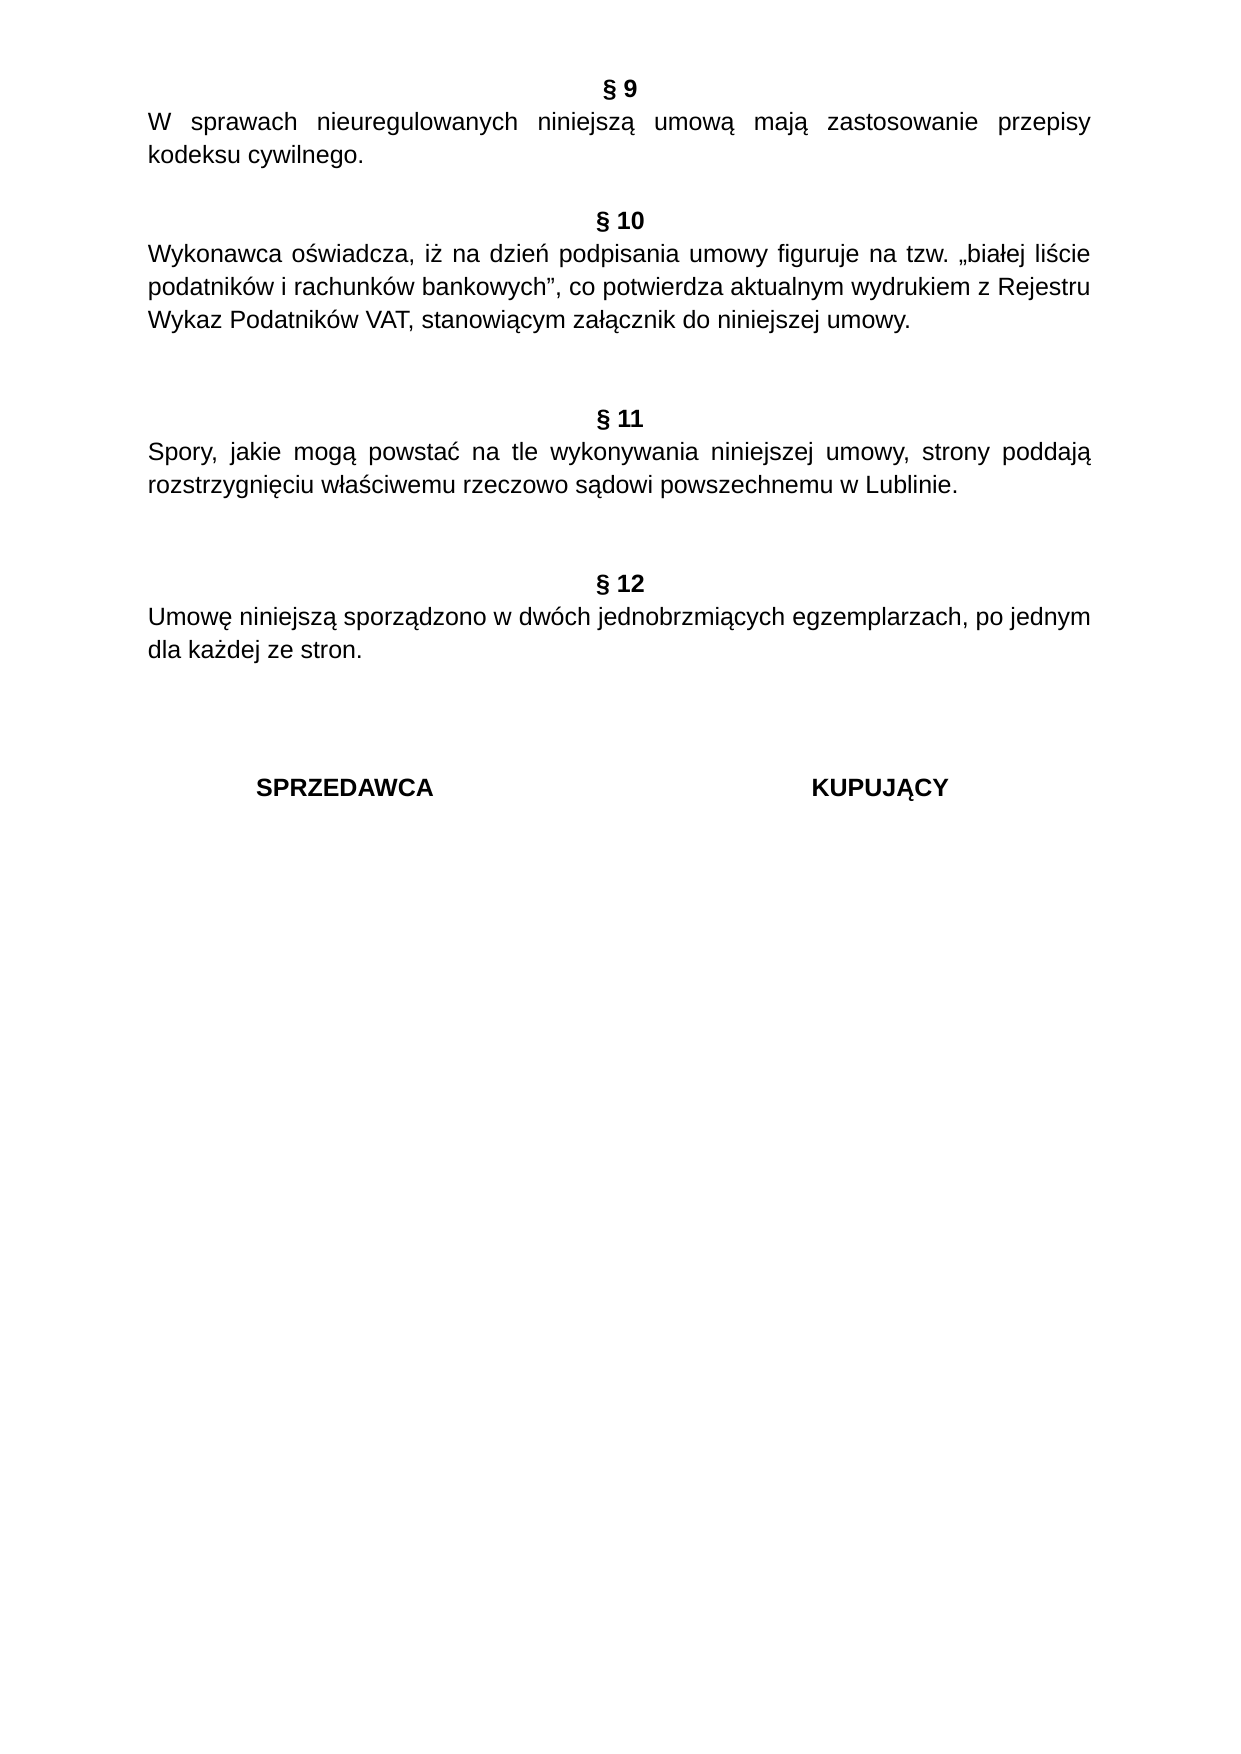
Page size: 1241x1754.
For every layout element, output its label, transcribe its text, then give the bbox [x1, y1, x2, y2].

text § 10 [148, 206, 1092, 235]
text § 11 [148, 404, 1092, 433]
text Umowę niniejszą sporządzono w dwóch jednobrzmiących egzemplarzach, po jednym dla każdej ze stron. [148, 602, 1092, 664]
text Wykonawca oświadcza, iż na dzień podpisania umowy figuruje na tzw. „białej liście podatników i rachunków bankowych”, co potwierdza aktualnym wydrukiem z Rejestru Wykaz Podatników VAT, stanowiącym załącznik do niniejszej umowy. [148, 239, 1092, 334]
text W sprawach nieuregulowanych niniejszą umową mają zastosowanie przepisy kodeksu cywilnego. [148, 107, 1092, 169]
text SPRZEDAWCA KUPUJĄCY [148, 773, 1092, 802]
text § 12 [148, 569, 1092, 598]
text Spory, jakie mogą powstać na tle wykonywania niniejszej umowy, strony poddają rozstrzygnięciu właściwemu rzeczowo sądowi powszechnemu w Lublinie. [148, 437, 1092, 499]
text § 9 [148, 74, 1092, 103]
